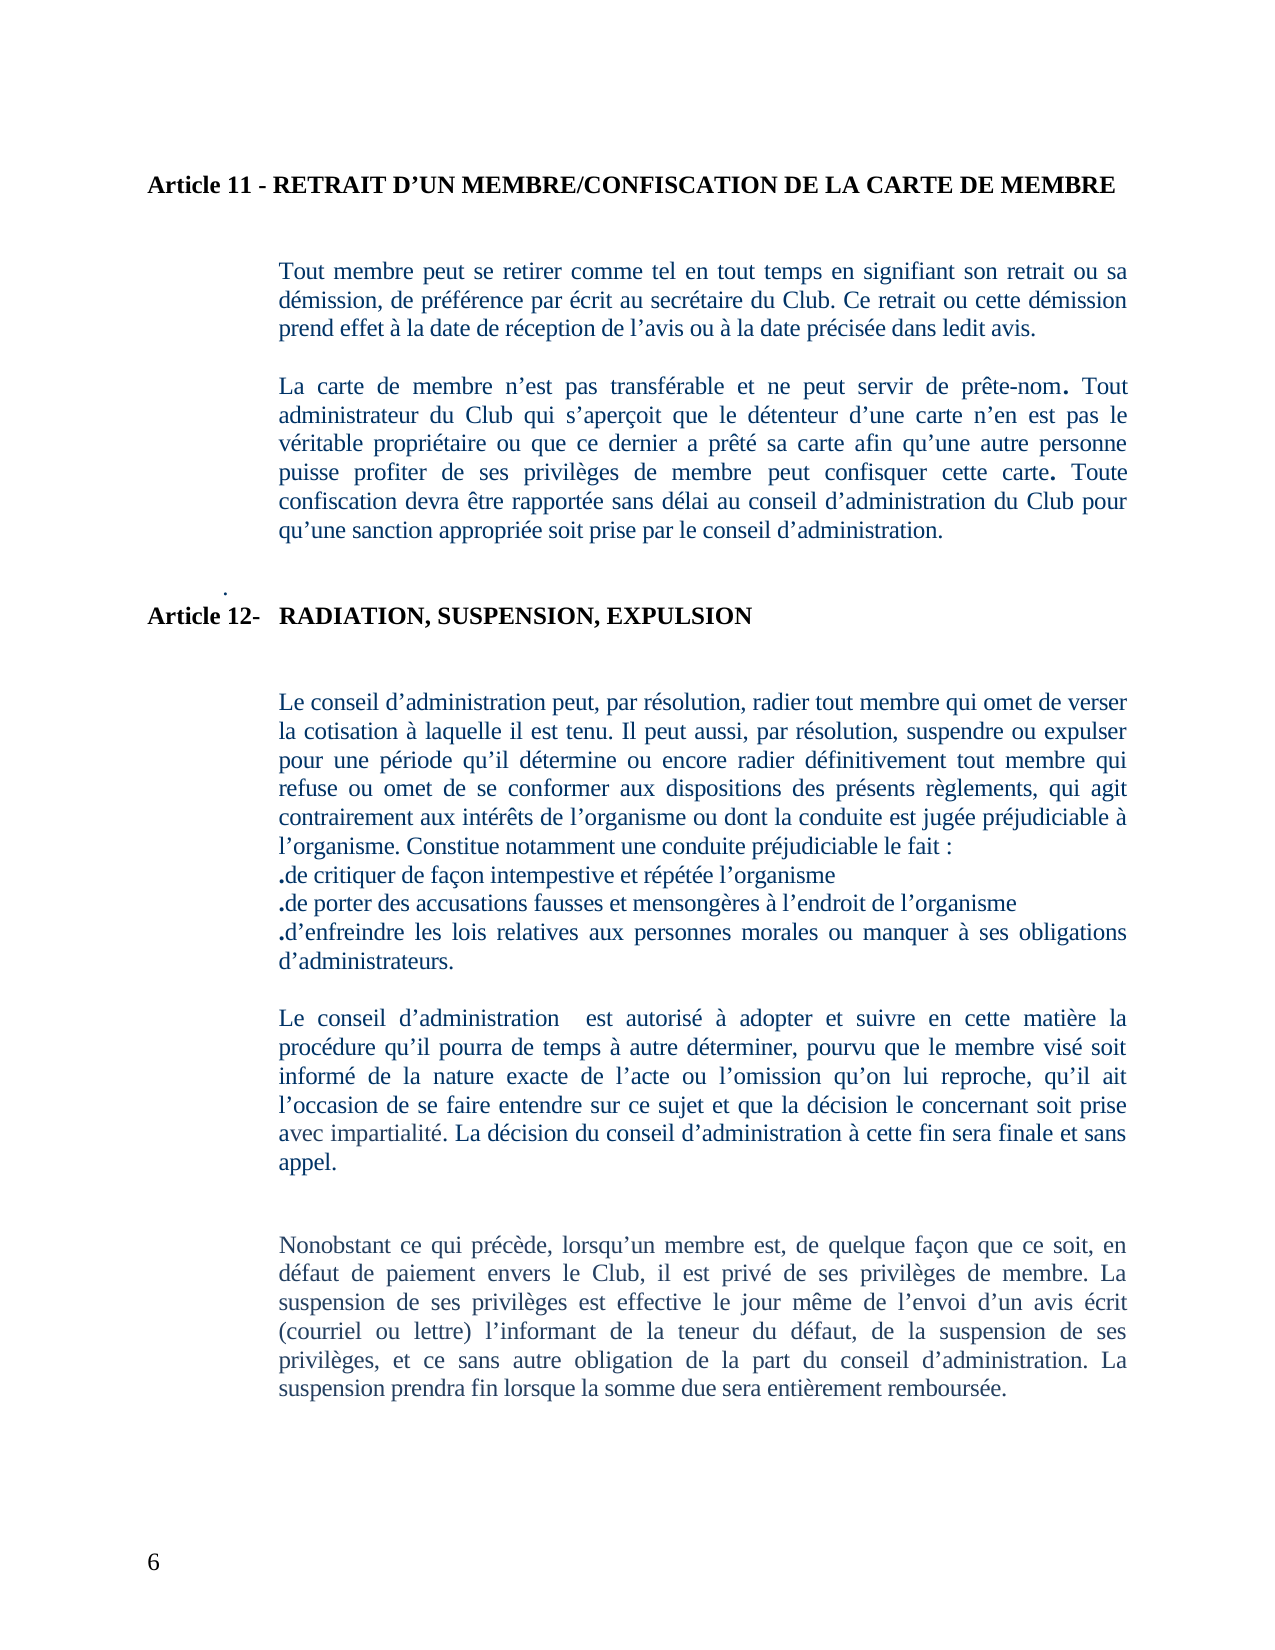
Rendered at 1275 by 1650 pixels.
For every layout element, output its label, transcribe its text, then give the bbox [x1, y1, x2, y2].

text .de porter des accusations fausses et mensongères à l’endroit de l’organisme [204, 888, 1128, 917]
text Le conseil d’administration est autorisé à adopter et suivre en cette matière la procédure qu’il pourra de temps à autre déterminer, pourvu que le membre visé soit informé de la nature exacte de l’acte ou l’omission qu’on lui reproche, qu’il ait l’occasion de se faire entendre sur ce sujet et que la décision le concernant soit prise avec impartialité. La décision du conseil d’administration à cette fin sera finale et sans appel. [204, 1003, 1128, 1176]
text Nonobstant ce qui précède, lorsqu’un membre est, de quelque façon que ce soit, en défaut de paiement envers le Club, il est privé de ses privilèges de membre. La suspension de ses privilèges est effective le jour même de l’envoi d’un avis écrit (courriel ou lettre) l’informant de la teneur du défaut, de la suspension de ses privilèges, et ce sans autre obligation de la part du conseil d’administration. La suspension prendra fin lorsque la somme due sera entièrement remboursée. [204, 1230, 1128, 1402]
text Tout membre peut se retirer comme tel en tout temps en signifiant son retrait ou sa démission, de préférence par écrit au secrétaire du Club. Ce retrait ou cette démission prend effet à la date de réception de l’avis ou à la date précisée dans ledit avis. [147, 256, 1128, 342]
subtitle Article 12- RADIATION, SUSPENSION, EXPULSION [147, 601, 1128, 630]
text La carte de membre n’est pas transférable et ne peut servir de prête-nom. Tout administrateur du Club qui s’aperçoit que le détenteur d’une carte n’en est pas le véritable propriétaire ou que ce dernier a prêté sa carte afin qu’une autre personne puisse profiter de ses privilèges de membre peut confisquer cette carte. Toute confiscation devra être rapportée sans délai au conseil d’administration du Club pour qu’une sanction appropriée soit prise par le conseil d’administration. [222, 371, 1128, 543]
subtitle Article 11 - RETRAIT D’UN MEMBRE/CONFISCATION DE LA CARTE DE MEMBRE [147, 170, 1128, 198]
text . [222, 572, 1128, 601]
text .de critiquer de façon intempestive et répétée l’organisme [204, 860, 1128, 888]
text .d’enfreindre les lois relatives aux personnes morales ou manquer à ses obligations d’administrateurs. [204, 917, 1128, 975]
text Le conseil d’administration peut, par résolution, radier tout membre qui omet de verser la cotisation à laquelle il est tenu. Il peut aussi, par résolution, suspendre ou expulser pour une période qu’il détermine ou encore radier définitivement tout membre qui refuse ou omet de se conformer aux dispositions des présents règlements, qui agit contrairement aux intérêts de l’organisme ou dont la conduite est jugée préjudiciable à l’organisme. Constitue notamment une conduite préjudiciable le fait : [204, 687, 1128, 860]
